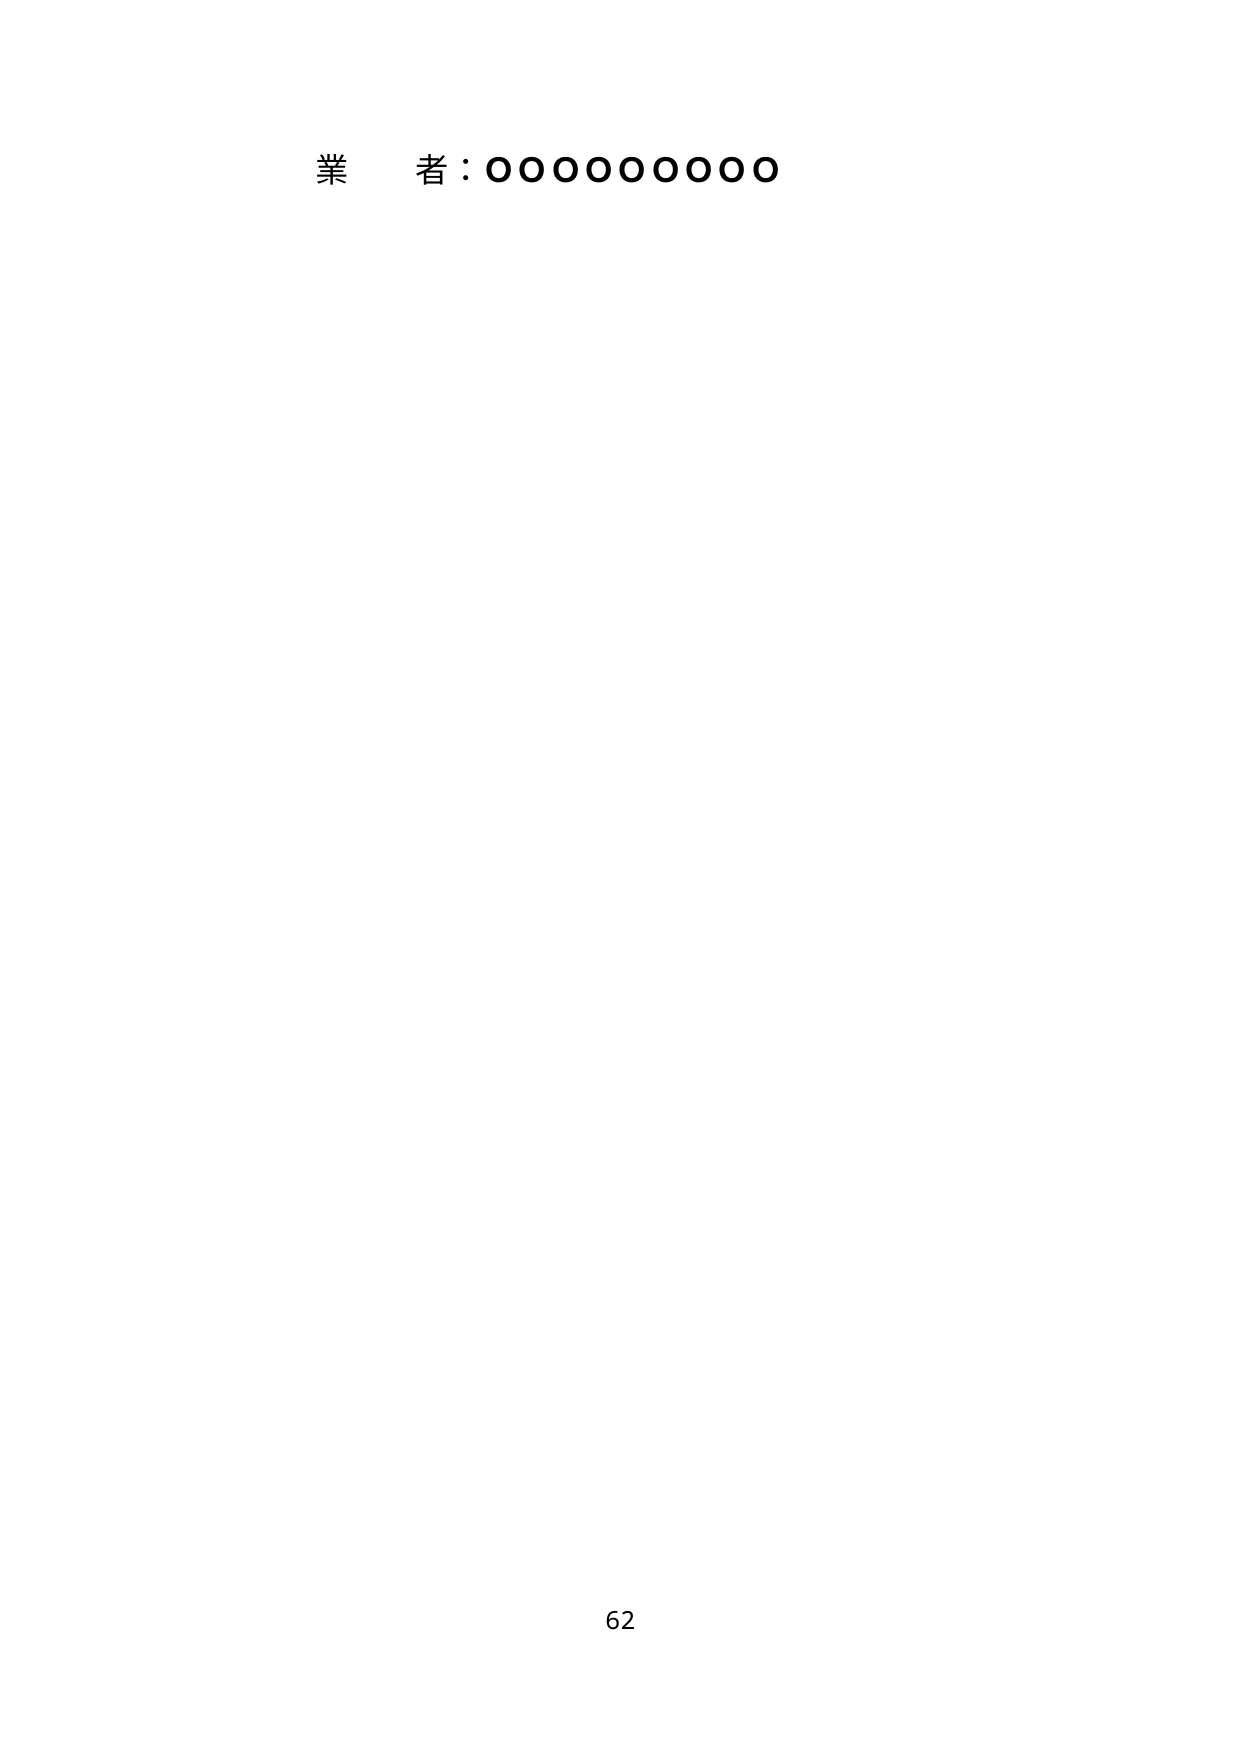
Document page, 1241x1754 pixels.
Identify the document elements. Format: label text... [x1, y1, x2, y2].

text 業 者：ＯＯＯＯＯＯＯＯＯ [314, 143, 1122, 192]
